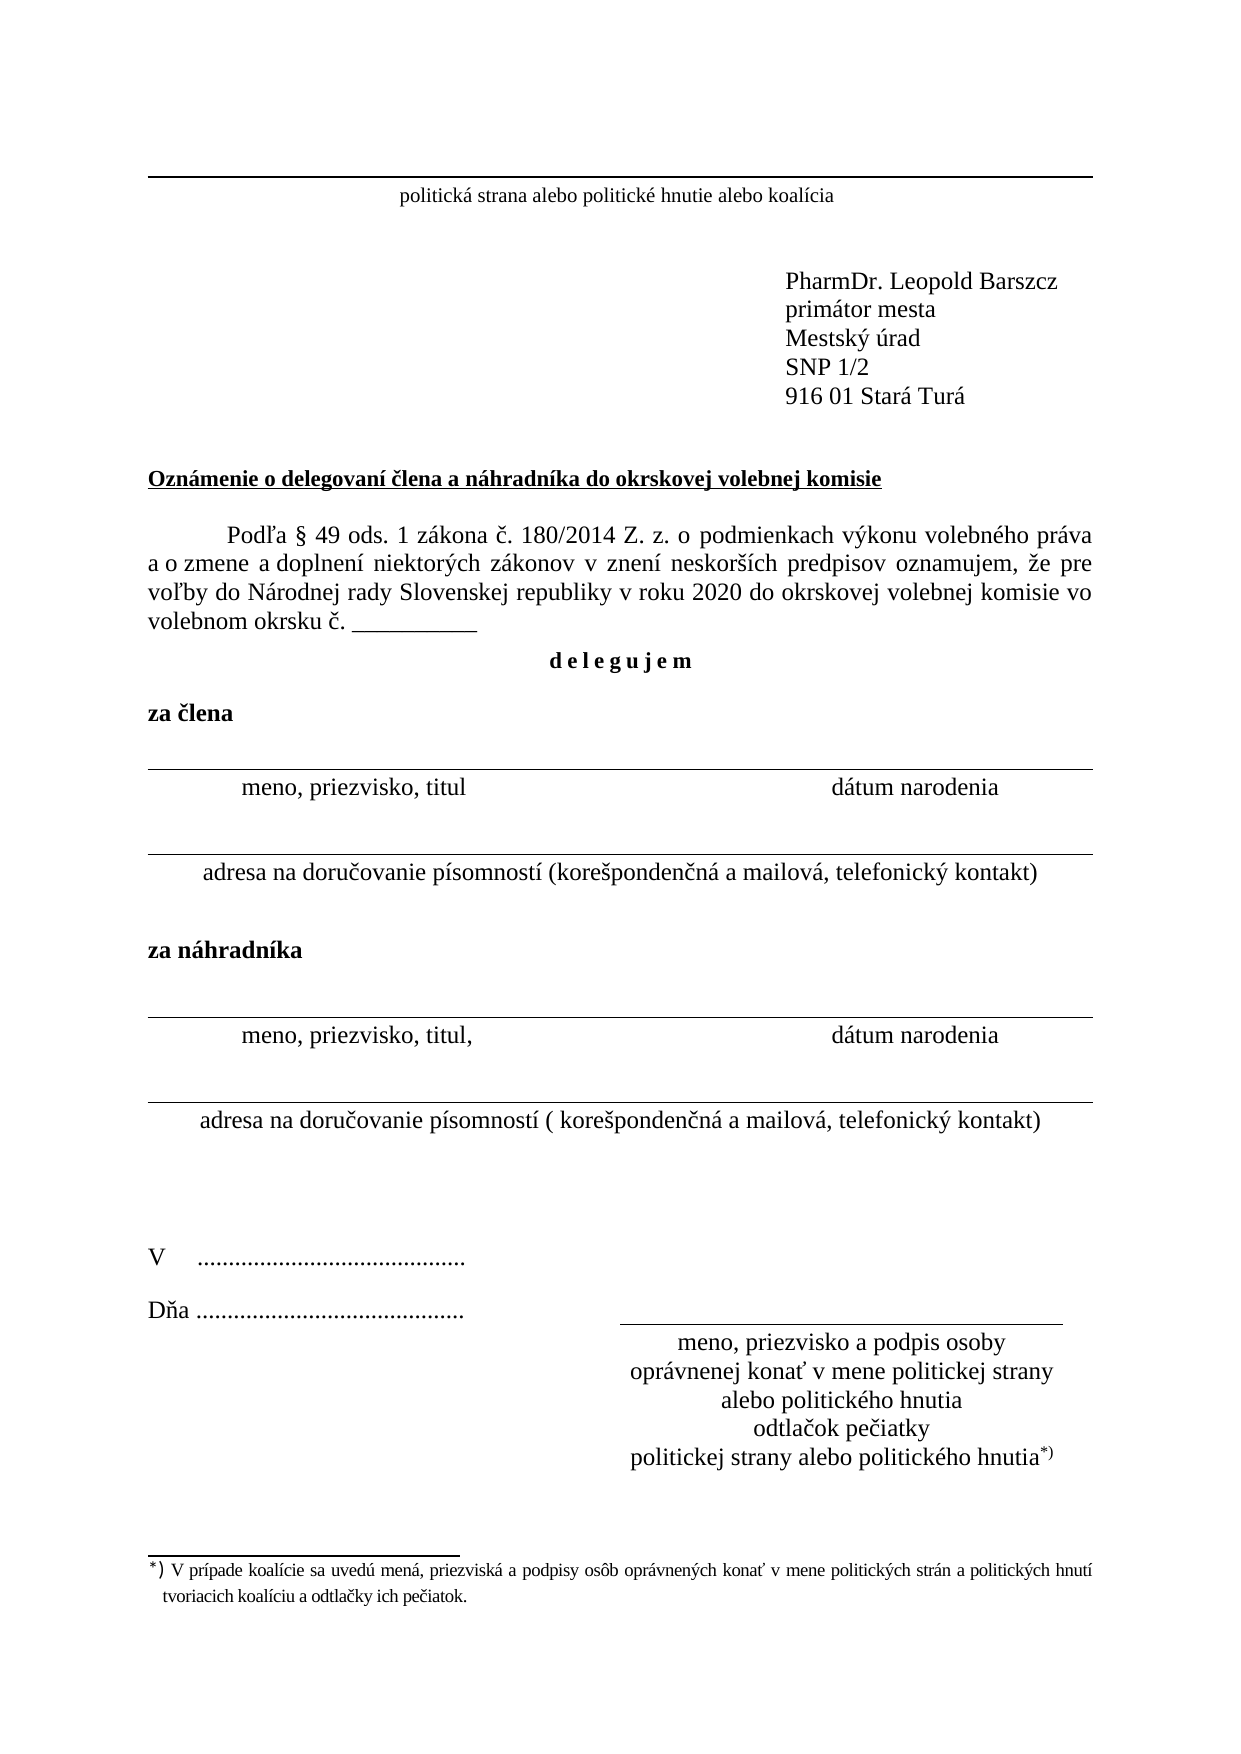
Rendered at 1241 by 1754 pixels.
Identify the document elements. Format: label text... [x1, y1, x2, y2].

text V prípade koalície sa uvedú mená, priezviská a podpisy osôb oprávnených konať v mene politických strán a politických hnutí tvoriacich koalíciu a odtlačky ich pečiatok. [148, 1556, 1093, 1606]
text delegujem [148, 647, 1093, 673]
text za náhradníka [148, 935, 1093, 964]
text meno, priezvisko, titul, dátum narodenia [148, 1018, 1093, 1048]
text adresa na doručovanie písomností ( korešpondenčná a mailová, telefonický kontakt) [148, 1103, 1093, 1134]
text Podľa § 49 ods. 1 zákona č. 180/2014 Z. z. o podmienkach výkonu volebného práva a o zmene a doplnení niektorých zákonov v znení neskorších predpisov oznamujem, že pre voľby do Národnej rady Slovenskej republiky v roku 2020 do okrskovej volebnej komisie vo volebnom okrsku č. __________ [148, 520, 1093, 635]
text politická strana alebo politické hnutie alebo koalícia [148, 178, 1093, 208]
text Oznámenie o delegovaní člena a náhradníka do okrskovej volebnej komisie [148, 464, 1093, 491]
text SNP 1/2 [148, 352, 1093, 381]
text za člena [148, 698, 1093, 727]
text meno, priezvisko, titul dátum narodenia [148, 770, 1093, 800]
text meno, priezvisko a podpis osoby oprávnenej konať v mene politickej strany alebo politického hnutia odtlačok pečiatky politickej strany alebo politického hnutia [620, 1325, 1063, 1471]
text V ........................................... [148, 1242, 1093, 1270]
text adresa na doručovanie písomností (korešpondenčná a mailová, telefonický kontakt) [148, 855, 1093, 886]
text PharmDr. Leopold Barszcz [148, 266, 1093, 294]
text 916 01 Stará Turá [148, 381, 1093, 409]
text primátor mesta [148, 294, 1093, 323]
text Mestský úrad [148, 323, 1093, 352]
text Dňa ........................................... [148, 1295, 1093, 1324]
text x [148, 1188, 1093, 1217]
